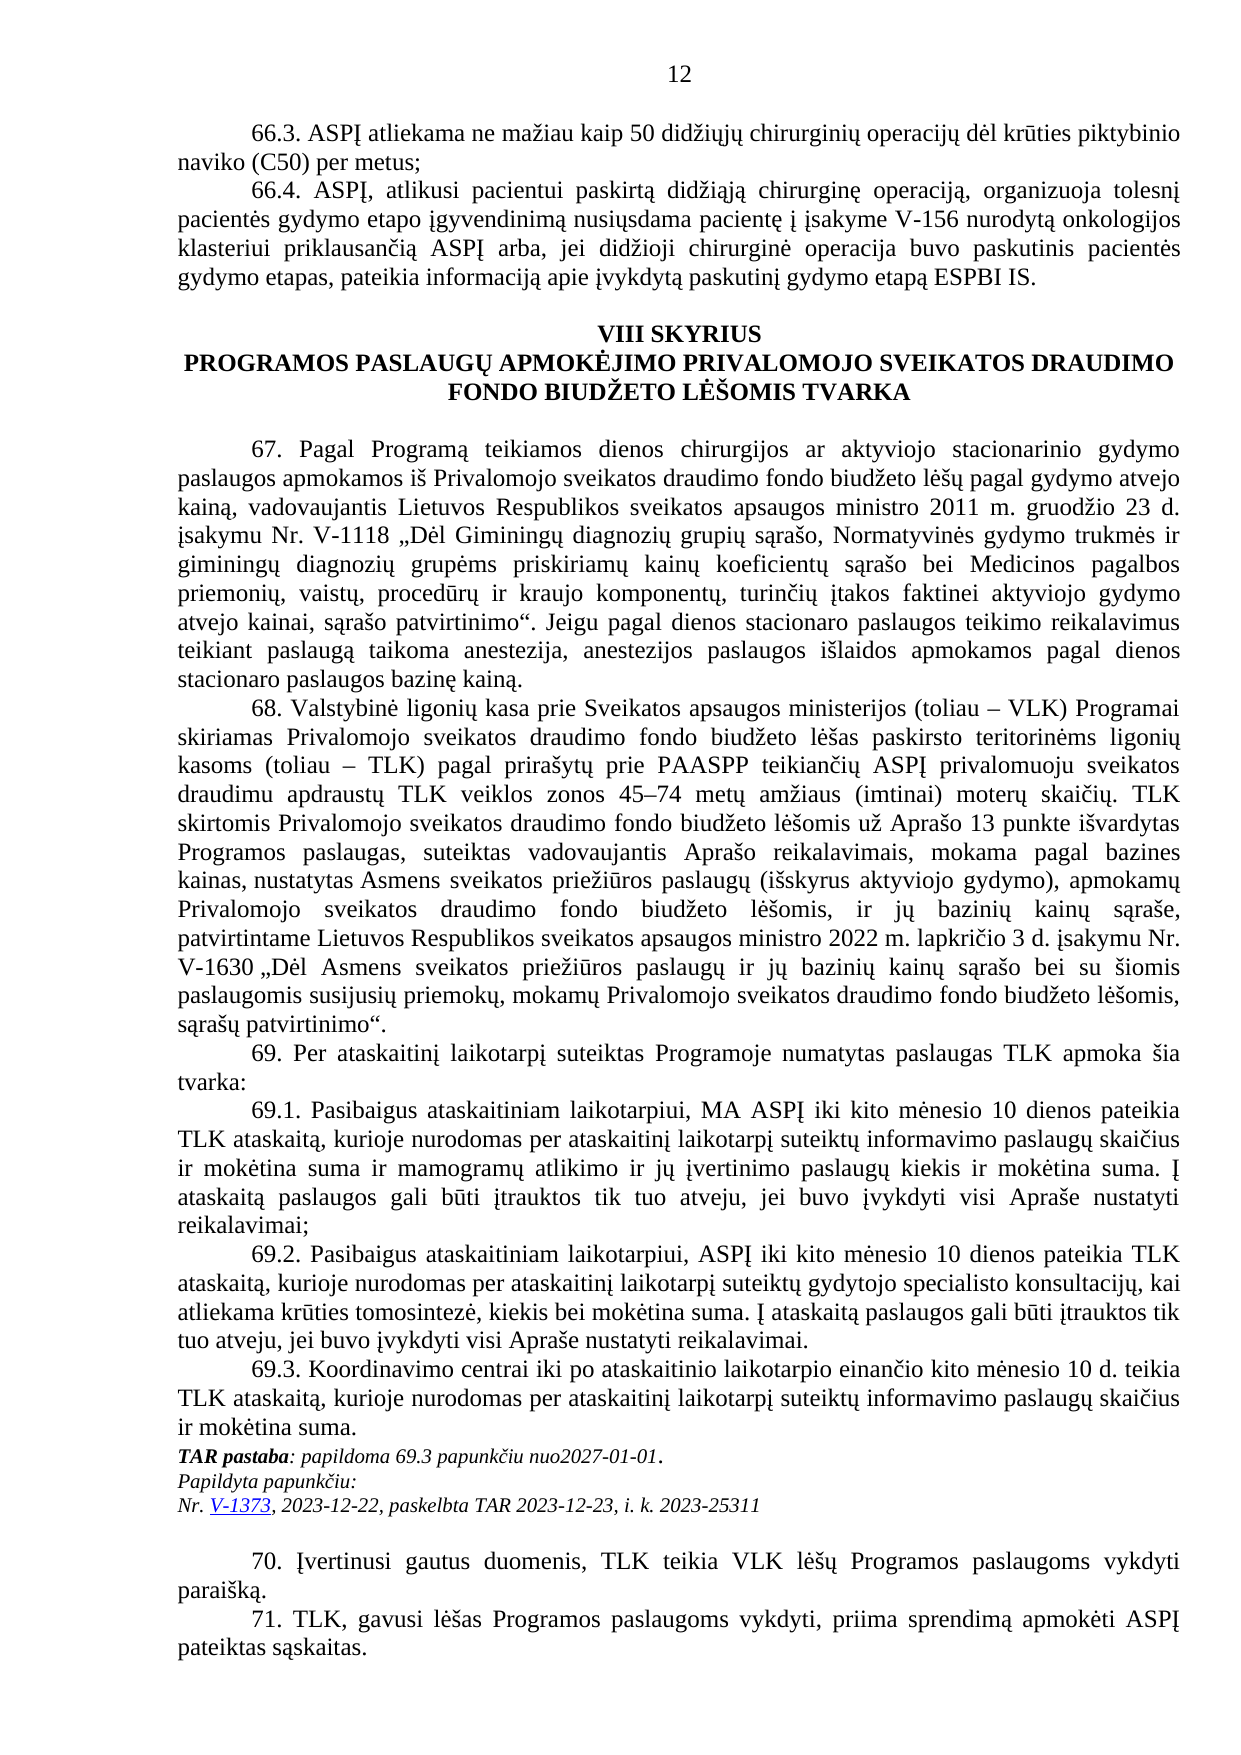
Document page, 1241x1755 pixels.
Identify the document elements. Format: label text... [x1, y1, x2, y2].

text 69.2. Pasibaigus ataskaitiniam laikotarpiui, ASPĮ iki kito mėnesio 10 dienos pateikia TLK ataskaitą, kurioje nurodomas per ataskaitinį laikotarpį suteiktų gydytojo specialisto konsultacijų, kai atliekama krūties tomosintezė, kiekis bei mokėtina suma. Į ataskaitą paslaugos gali būti įtrauktos tik tuo atveju, jei buvo įvykdyti visi Apraše nustatyti reikalavimai. [177, 1239, 1181, 1354]
text 66.3. ASPĮ atliekama ne mažiau kaip 50 didžiųjų chirurginių operacijų dėl krūties piktybinio naviko (C50) per metus; [177, 118, 1181, 176]
text 69.3. Koordinavimo centrai iki po ataskaitinio laikotarpio einančio kito mėnesio 10 d. teikia TLK ataskaitą, kurioje nurodomas per ataskaitinį laikotarpį suteiktų informavimo paslaugų skaičius ir mokėtina suma. [177, 1354, 1181, 1441]
text 69.1. Pasibaigus ataskaitiniam laikotarpiui, MA ASPĮ iki kito mėnesio 10 dienos pateikia TLK ataskaitą, kurioje nurodomas per ataskaitinį laikotarpį suteiktų informavimo paslaugų skaičius ir mokėtina suma ir mamogramų atlikimo ir jų įvertinimo paslaugų kiekis ir mokėtina suma. Į ataskaitą paslaugos gali būti įtrauktos tik tuo atveju, jei buvo įvykdyti visi Apraše nustatyti reikalavimai; [177, 1096, 1181, 1239]
text 71. TLK, gavusi lėšas Programos paslaugoms vykdyti, priima sprendimą apmokėti ASPĮ pateiktas sąskaitas. [177, 1604, 1181, 1661]
text Nr. V-1373, 2023-12-22, paskelbta TAR 2023-12-23, i. k. 2023-25311 [177, 1493, 1181, 1517]
text TAR pastaba: papildoma 69.3 papunkčiu nuo2027-01-01. [177, 1441, 1181, 1469]
text 70. Įvertinusi gautus duomenis, TLK teikia VLK lėšų Programos paslaugoms vykdyti paraišką. [177, 1546, 1181, 1604]
text PROGRAMOS PASLAUGŲ APMOKĖJIMO PRIVALOMOJO SVEIKATOS DRAUDIMO FONDO BIUDŽETO LĖŠOMIS TVARKA [177, 348, 1181, 406]
text 66.4. ASPĮ, atlikusi pacientui paskirtą didžiąją chirurginę operaciją, organizuoja tolesnį pacientės gydymo etapo įgyvendinimą nusiųsdama pacientę į įsakyme V-156 nurodytą onkologijos klasteriui priklausančią ASPĮ arba, jei didžioji chirurginė operacija buvo paskutinis pacientės gydymo etapas, pateikia informaciją apie įvykdytą paskutinį gydymo etapą ESPBI IS. [177, 176, 1181, 291]
text 67. Pagal Programą teikiamos dienos chirurgijos ar aktyviojo stacionarinio gydymo paslaugos apmokamos iš Privalomojo sveikatos draudimo fondo biudžeto lėšų pagal gydymo atvejo kainą, vadovaujantis Lietuvos Respublikos sveikatos apsaugos ministro 2011 m. gruodžio 23 d. įsakymu Nr. V-1118 „Dėl Giminingų diagnozių grupių sąrašo, Normatyvinės gydymo trukmės ir giminingų diagnozių grupėms priskiriamų kainų koeficientų sąrašo bei Medicinos pagalbos priemonių, vaistų, procedūrų ir kraujo komponentų, turinčių įtakos faktinei aktyviojo gydymo atvejo kainai, sąrašo patvirtinimo“. Jeigu pagal dienos stacionaro paslaugos teikimo reikalavimus teikiant paslaugą taikoma anestezija, anestezijos paslaugos išlaidos apmokamos pagal dienos stacionaro paslaugos bazinę kainą. [177, 434, 1181, 693]
text 69. Per ataskaitinį laikotarpį suteiktas Programoje numatytas paslaugas TLK apmoka šia tvarka: [177, 1038, 1181, 1096]
text VIII SKYRIUS [177, 319, 1181, 348]
text Papildyta papunkčiu: [177, 1469, 1181, 1493]
text 68. Valstybinė ligonių kasa prie Sveikatos apsaugos ministerijos (toliau – VLK) Programai skiriamas Privalomojo sveikatos draudimo fondo biudžeto lėšas paskirsto teritorinėms ligonių kasoms (toliau – TLK) pagal prirašytų prie PAASPP teikiančių ASPĮ privalomuoju sveikatos draudimu apdraustų TLK veiklos zonos 45–74 metų amžiaus (imtinai) moterų skaičių. TLK skirtomis Privalomojo sveikatos draudimo fondo biudžeto lėšomis už Aprašo 13 punkte išvardytas Programos paslaugas, suteiktas vadovaujantis Aprašo reikalavimais, mokama pagal bazines kainas, nustatytas Asmens sveikatos priežiūros paslaugų (išskyrus aktyviojo gydymo), apmokamų Privalomojo sveikatos draudimo fondo biudžeto lėšomis, ir jų bazinių kainų sąraše, patvirtintame Lietuvos Respublikos sveikatos apsaugos ministro 2022 m. lapkričio 3 d. įsakymu Nr. V-1630 „Dėl Asmens sveikatos priežiūros paslaugų ir jų bazinių kainų sąrašo bei su šiomis paslaugomis susijusių priemokų, mokamų Privalomojo sveikatos draudimo fondo biudžeto lėšomis, sąrašų patvirtinimo“. [177, 693, 1181, 1038]
